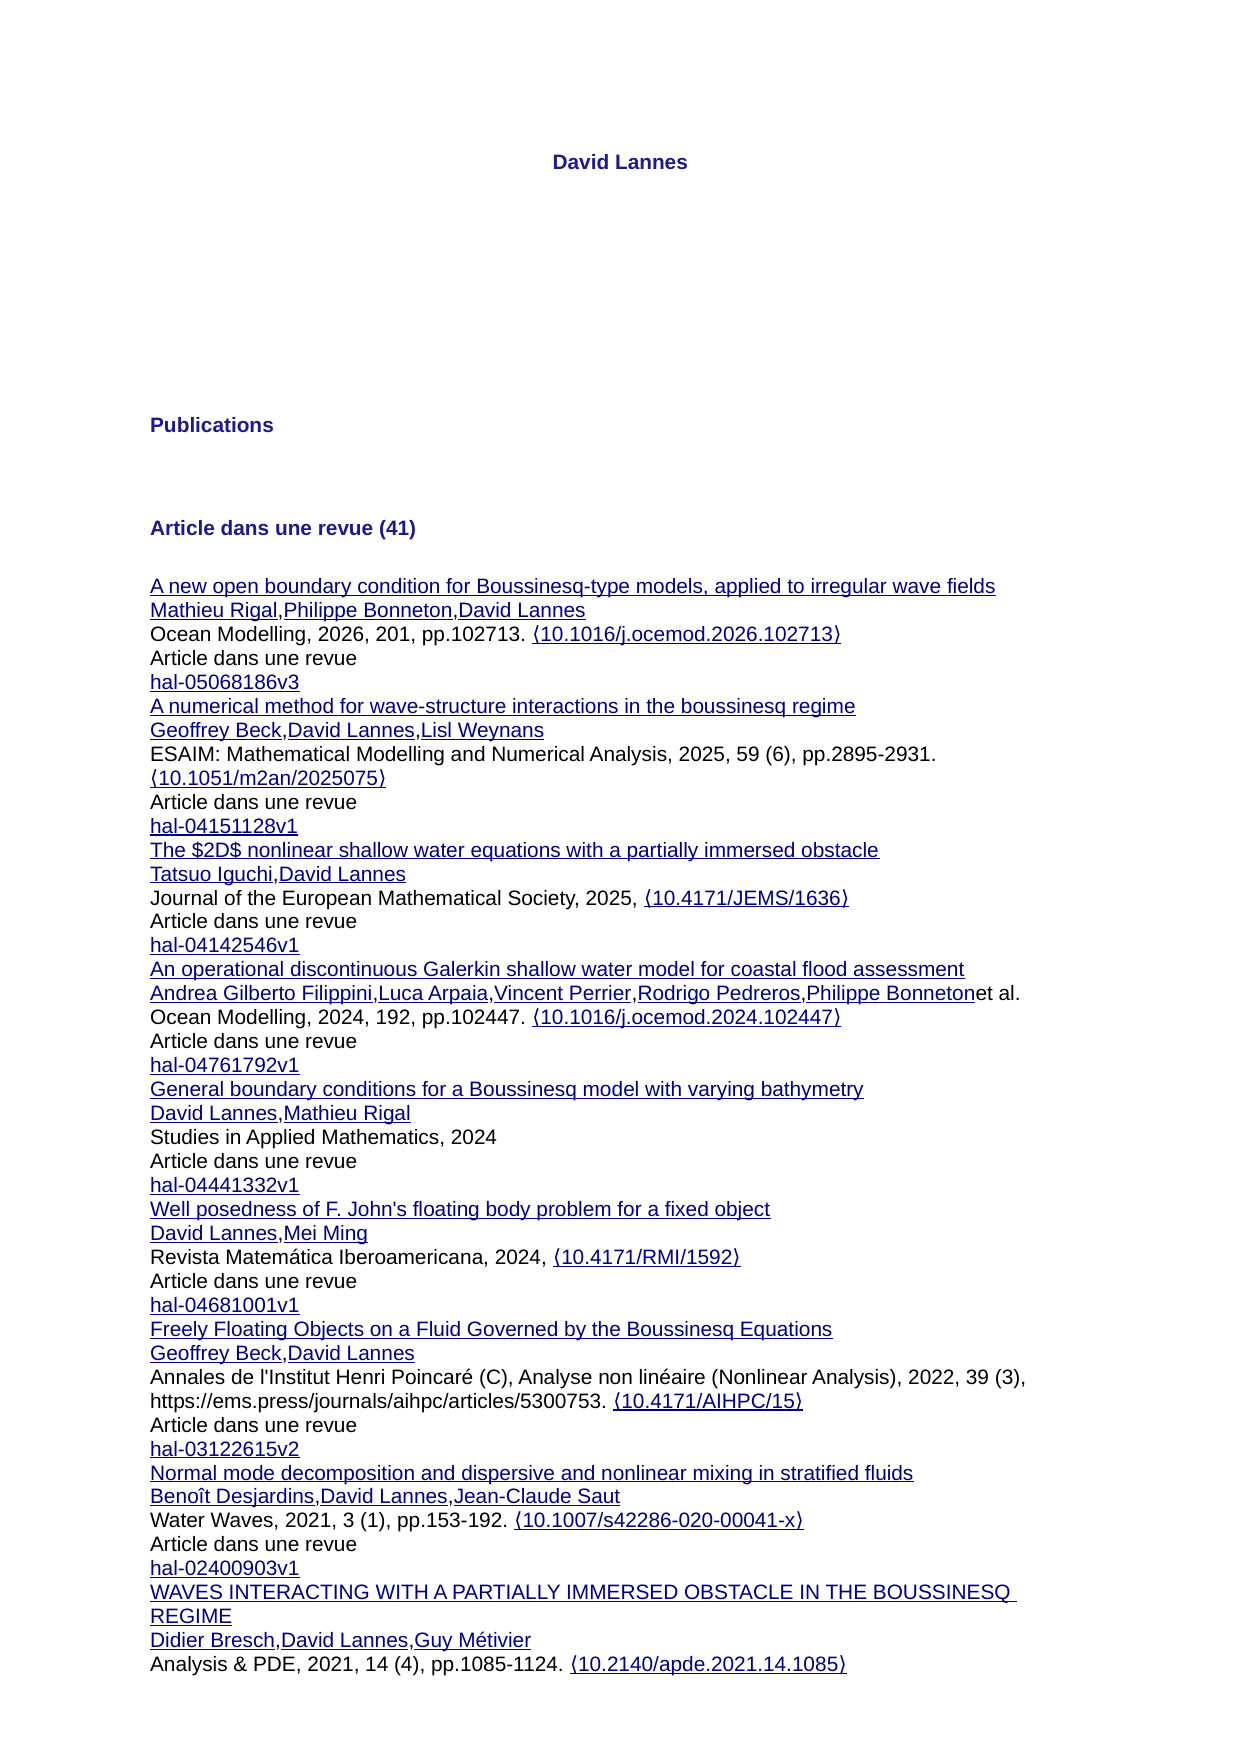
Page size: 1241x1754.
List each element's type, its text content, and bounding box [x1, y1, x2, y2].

table_cell WAVES INTERACTING WITH A PARTIALLY IMMERSED OBSTACLE IN THE BOUSSINESQ REGIME Didier Bresch,David Lannes,Guy Métivier Analysis & PDE, 2021, 14 (4), pp.1085-1124. ⟨10.2140/apde.2021.14.1085⟩ [150, 1580, 1090, 1676]
table_cell The $2D$ nonlinear shallow water equations with a partially immersed obstacle Tatsuo Iguchi,David Lannes Journal of the European Mathematical Society, 2025, ⟨10.4171/JEMS/1636⟩ Article dans une revue hal-04142546v1 [150, 838, 1090, 957]
table_header A new open boundary condition for Boussinesq-type models, applied to irregular wave fields Mathieu Rigal,Philippe Bonneton,David Lannes Ocean Modelling, 2026, 201, pp.102713. ⟨10.1016/j.ocemod.2026.102713⟩ Article dans une revue hal-05068186v3 [150, 574, 1090, 694]
table_cell Well posedness of F. John's floating body problem for a fixed object David Lannes,Mei Ming Revista Matemática Iberoamericana, 2024, ⟨10.4171/RMI/1592⟩ Article dans une revue hal-04681001v1 [150, 1197, 1090, 1317]
subtitle Article dans une revue (41) [150, 516, 1090, 539]
table_cell Freely Floating Objects on a Fluid Governed by the Boussinesq Equations Geoffrey Beck,David Lannes Annales de l'Institut Henri Poincaré (C), Analyse non linéaire (Nonlinear Analysis), 2022, 39 (3), https://ems.press/journals/aihpc/articles/5300753. ⟨10.4171/AIHPC/15⟩ Article dans une revue hal-03122615v2 [150, 1317, 1090, 1460]
subtitle Publications [150, 412, 1090, 436]
table_cell General boundary conditions for a Boussinesq model with varying bathymetry David Lannes,Mathieu Rigal Studies in Applied Mathematics, 2024 Article dans une revue hal-04441332v1 [150, 1077, 1090, 1197]
table_cell Normal mode decomposition and dispersive and nonlinear mixing in stratified fluids Benoît Desjardins,David Lannes,Jean-Claude Saut Water Waves, 2021, 3 (1), pp.153-192. ⟨10.1007/s42286-020-00041-x⟩ Article dans une revue hal-02400903v1 [150, 1460, 1090, 1580]
table_cell A numerical method for wave-structure interactions in the boussinesq regime Geoffrey Beck,David Lannes,Lisl Weynans ESAIM: Mathematical Modelling and Numerical Analysis, 2025, 59 (6), pp.2895-2931. ⟨10.1051/m2an/2025075⟩ Article dans une revue hal-04151128v1 [150, 694, 1090, 837]
table_cell An operational discontinuous Galerkin shallow water model for coastal flood assessment Andrea Gilberto Filippini,Luca Arpaia,Vincent Perrier,Rodrigo Pedreros,Philippe Bonnetonet al. Ocean Modelling, 2024, 192, pp.102447. ⟨10.1016/j.ocemod.2024.102447⟩ Article dans une revue hal-04761792v1 [150, 957, 1090, 1077]
subtitle David Lannes [150, 150, 1090, 174]
